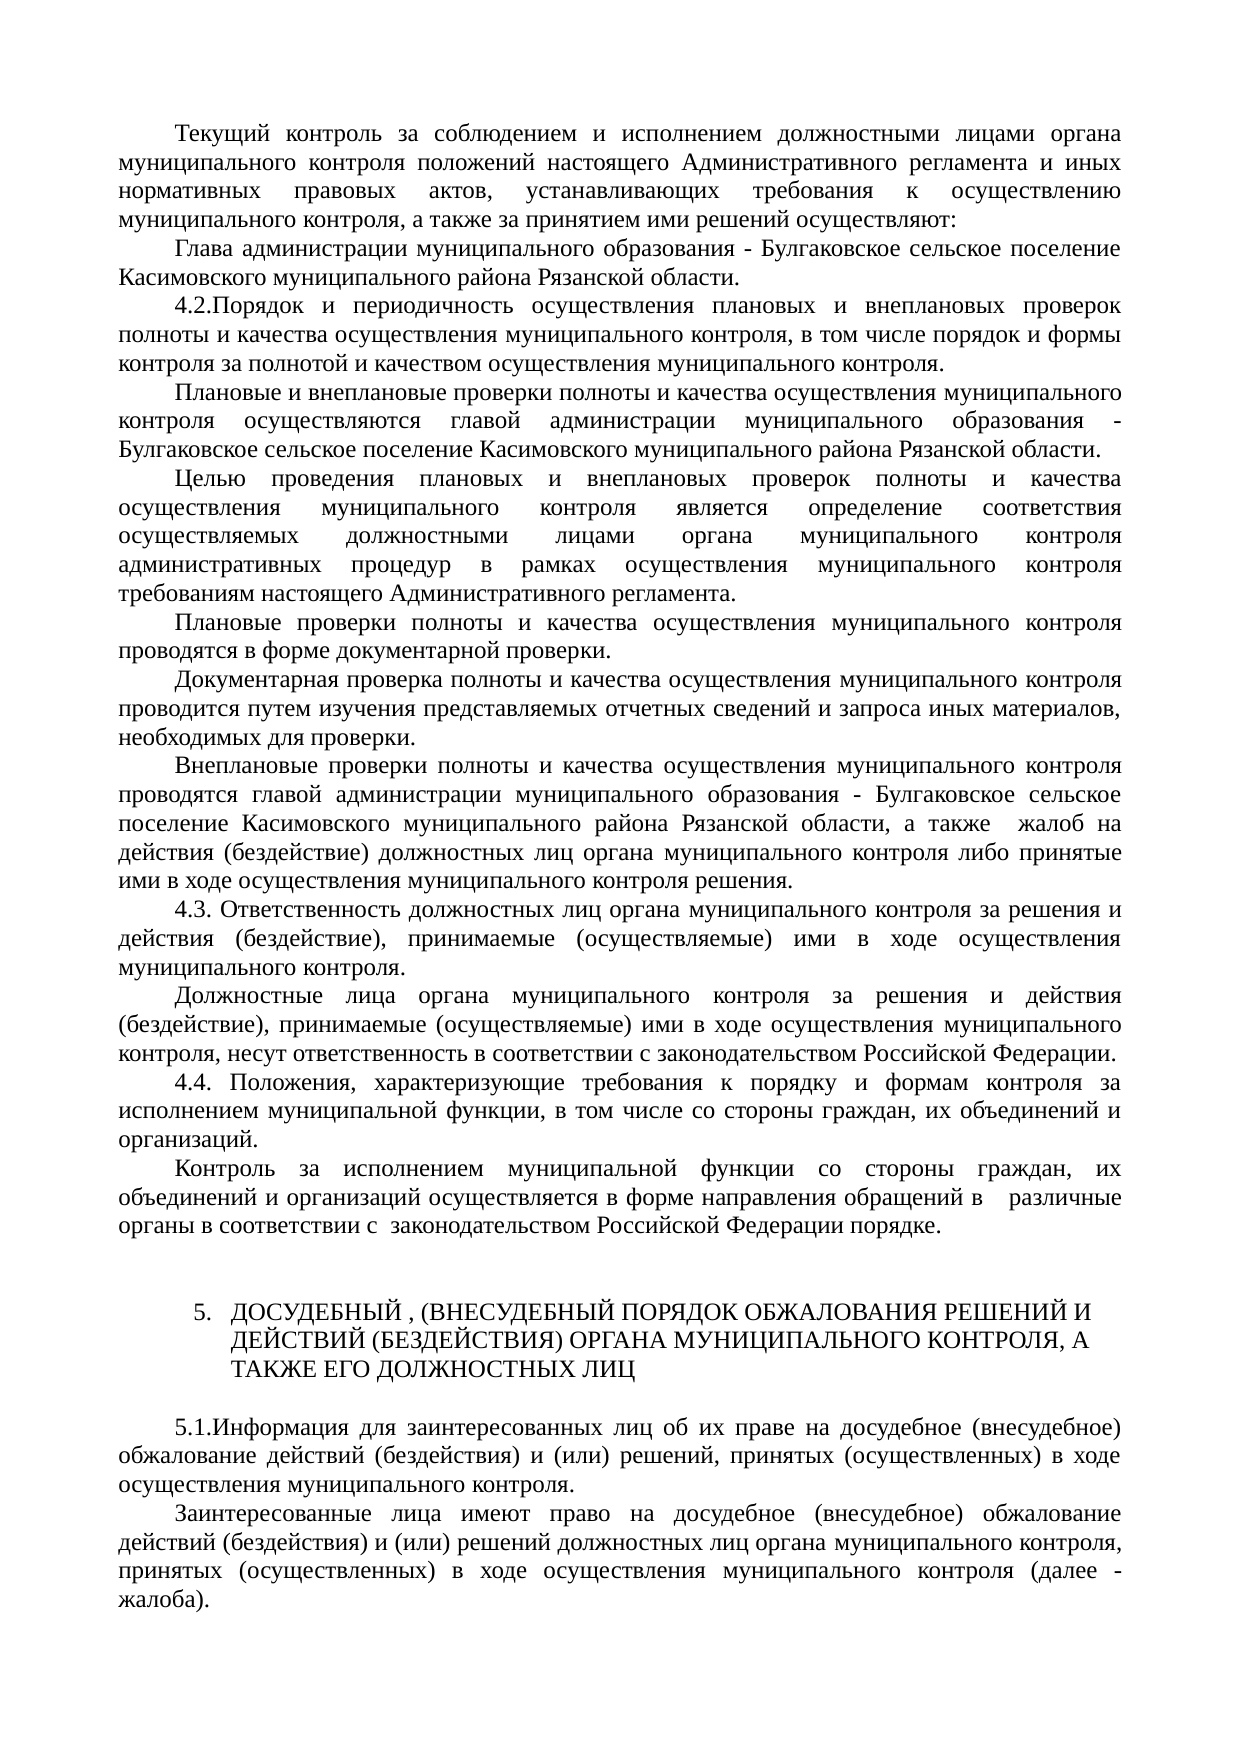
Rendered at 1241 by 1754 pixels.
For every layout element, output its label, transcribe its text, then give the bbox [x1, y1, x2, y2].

list ДОСУДЕБНЫЙ , (ВНЕСУДЕБНЫЙ ПОРЯДОК ОБЖАЛОВАНИЯ РЕШЕНИЙ И ДЕЙСТВИЙ (БЕЗДЕЙСТВИЯ) ОРГАНА МУНИЦИПАЛЬНОГО КОНТРОЛЯ, А [193, 1297, 1122, 1354]
text Должностные лица органа муниципального контроля за решения и действия (бездействие), принимаемые (осуществляемые) ими в ходе осуществления муниципального контроля, несут ответственность в соответствии с законодательством Российской Федерации. [118, 981, 1122, 1067]
text Контроль за исполнением муниципальной функции со стороны граждан, их объединений и организаций осуществляется в форме направления обращений в различные органы в соответствии с законодательством Российской Федерации порядке. [118, 1153, 1122, 1239]
text ТАКЖЕ ЕГО ДОЛЖНОСТНЫХ ЛИЦ [118, 1354, 1122, 1383]
text 4.4. Положения, характеризующие требования к порядку и формам контроля за исполнением муниципальной функции, в том числе со стороны граждан, их объединений и организаций. [118, 1067, 1122, 1153]
text Плановые проверки полноты и качества осуществления муниципального контроля проводятся в форме документарной проверки. [118, 607, 1122, 664]
text 4.3. Ответственность должностных лиц органа муниципального контроля за решения и действия (бездействие), принимаемые (осуществляемые) ими в ходе осуществления муниципального контроля. [118, 894, 1122, 981]
text 4.2.Порядок и периодичность осуществления плановых и внеплановых проверок полноты и качества осуществления муниципального контроля, в том числе порядок и формы контроля за полнотой и качеством осуществления муниципального контроля. [118, 291, 1122, 377]
text 5.1.Информация для заинтересованных лиц об их праве на досудебное (внесудебное) обжалование действий (бездействия) и (или) решений, принятых (осуществленных) в ходе осуществления муниципального контроля. [118, 1412, 1122, 1498]
text Плановые и внеплановые проверки полноты и качества осуществления муниципального контроля осуществляются главой администрации муниципального образования - Булгаковское сельское поселение Касимовского муниципального района Рязанской области. [118, 377, 1122, 463]
text Целью проведения плановых и внеплановых проверок полноты и качества осуществления муниципального контроля является определение соответствия осуществляемых должностными лицами органа муниципального контроля административных процедур в рамках осуществления муниципального контроля требованиям настоящего Административного регламента. [118, 463, 1122, 607]
text Внеплановые проверки полноты и качества осуществления муниципального контроля проводятся главой администрации муниципального образования - Булгаковское сельское поселение Касимовского муниципального района Рязанской области, а также жалоб на действия (бездействие) должностных лиц органа муниципального контроля либо принятые ими в ходе осуществления муниципального контроля решения. [118, 751, 1122, 894]
text Заинтересованные лица имеют право на досудебное (внесудебное) обжалование действий (бездействия) и (или) решений должностных лиц органа муниципального контроля, принятых (осуществленных) в ходе осуществления муниципального контроля (далее - жалоба). [118, 1498, 1122, 1613]
text Глава администрации муниципального образования - Булгаковское сельское поселение Касимовского муниципального района Рязанской области. [118, 233, 1122, 291]
text Документарная проверка полноты и качества осуществления муниципального контроля проводится путем изучения представляемых отчетных сведений и запроса иных материалов, необходимых для проверки. [118, 664, 1122, 751]
text Текущий контроль за соблюдением и исполнением должностными лицами органа муниципального контроля положений настоящего Административного регламента и иных нормативных правовых актов, устанавливающих требования к осуществлению муниципального контроля, а также за принятием ими решений осуществляют: [118, 118, 1122, 233]
